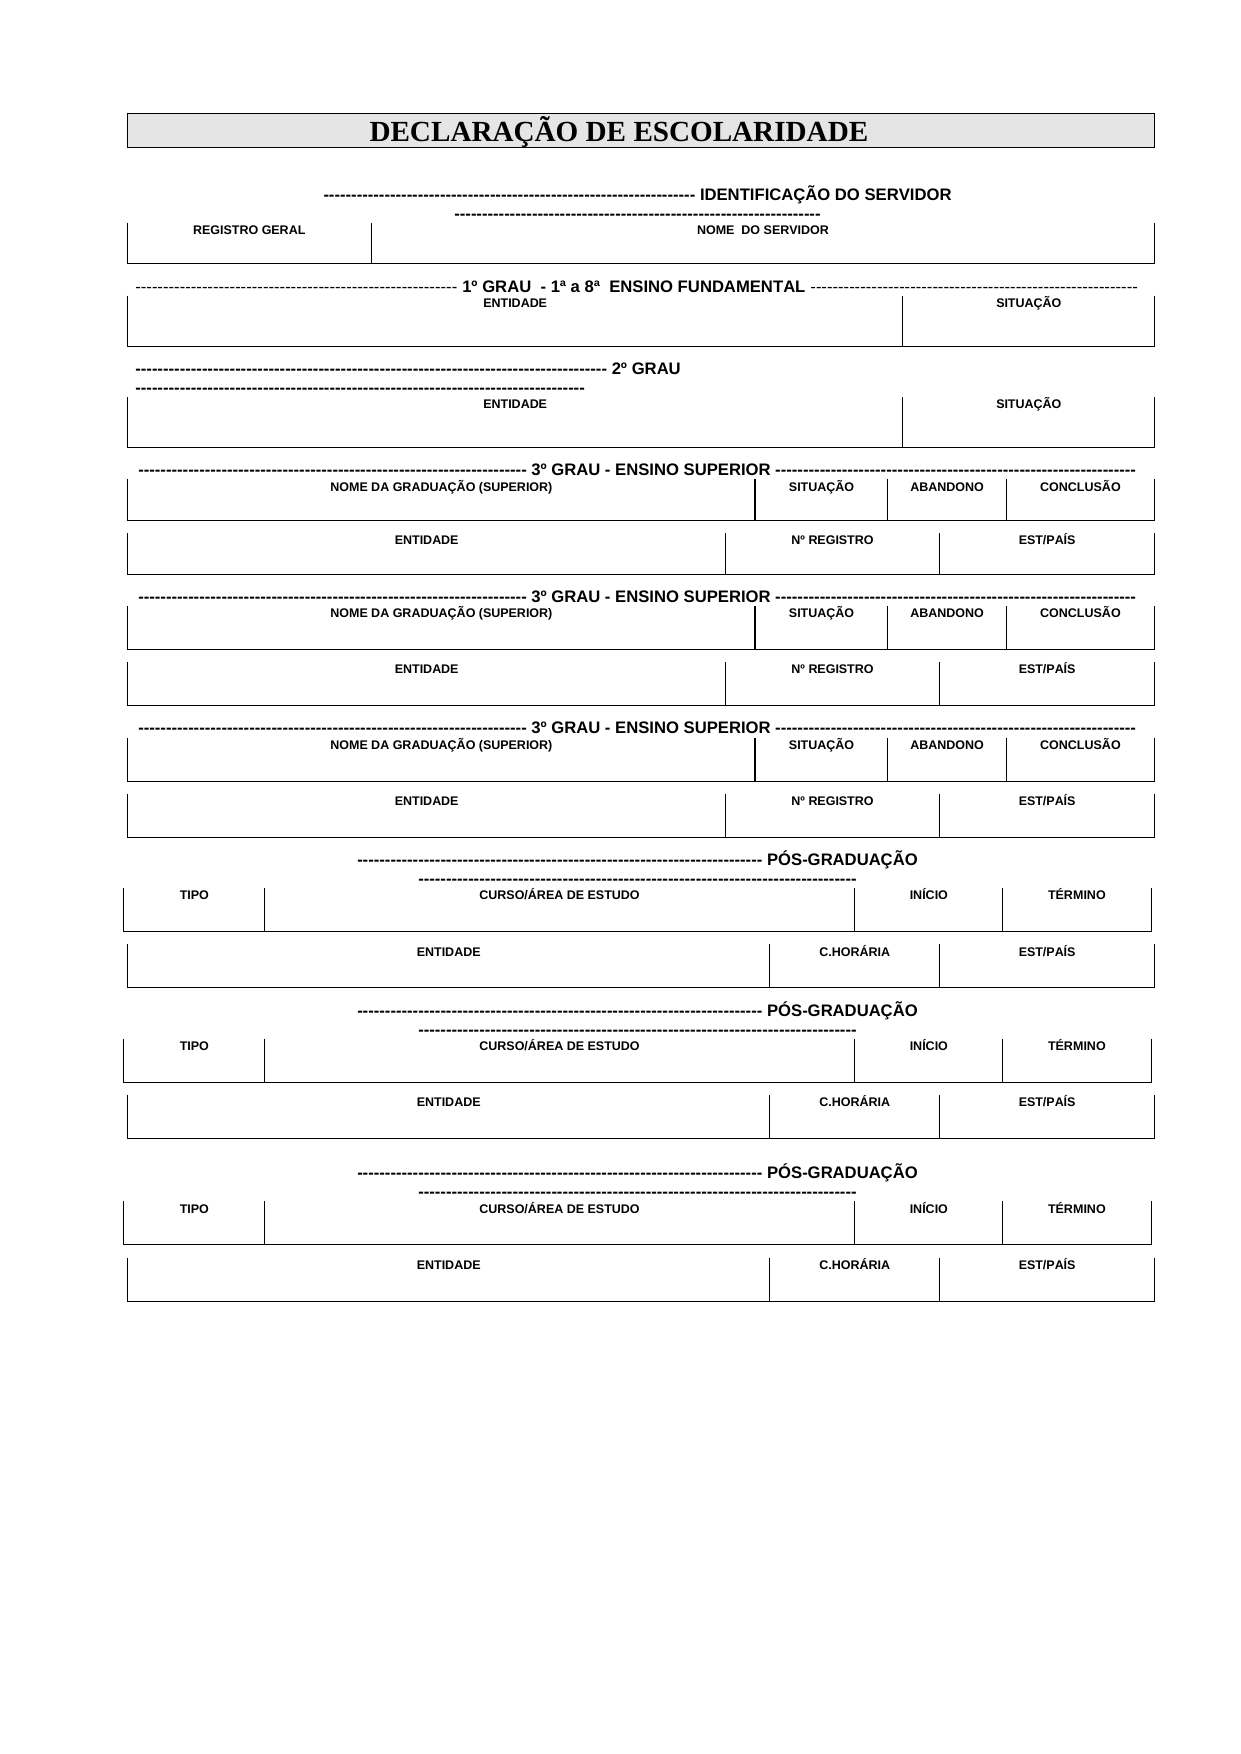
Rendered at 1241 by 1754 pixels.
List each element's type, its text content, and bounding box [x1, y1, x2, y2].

table_header INÍCIO [855, 888, 1002, 931]
table_header TIPO [124, 1039, 264, 1082]
text ------------------------------------------------------------------------- PÓS-GRADUAÇÃO ------------------------------------------------------------------------------- [135, 850, 1140, 888]
table_header INÍCIO [855, 1039, 1002, 1082]
table_header ABANDONO [888, 738, 1006, 781]
table_header SITUAÇÃO [756, 479, 887, 520]
text ---------------------------------------------------------------------- 3º GRAU - ENSINO SUPERIOR ----------------------------------------------------------------- [135, 718, 1140, 737]
table_header ENTIDADE [128, 296, 902, 346]
table_header CURSO/ÁREA DE ESTUDO [265, 888, 854, 931]
table_header NOME DA GRADUAÇÃO (SUPERIOR) [128, 606, 754, 649]
table_header TÉRMINO [1003, 888, 1151, 931]
table_header TÉRMINO [1003, 1201, 1151, 1244]
text ---------------------------------------------------------------------- 3º GRAU - ENSINO SUPERIOR ----------------------------------------------------------------- [135, 460, 1140, 479]
text ------------------------------------------------------------------------- PÓS-GRADUAÇÃO ------------------------------------------------------------------------------- [135, 1000, 1140, 1039]
text ------------------------------------------------------------------------- PÓS-GRADUAÇÃO ------------------------------------------------------------------------------- [135, 1163, 1140, 1201]
table_header Nº REGISTRO [726, 533, 939, 574]
table_header INÍCIO [855, 1201, 1002, 1244]
table_header C.HORÁRIA [770, 1258, 939, 1301]
table_header SITUAÇÃO [756, 606, 887, 649]
table_header ENTIDADE [128, 662, 725, 705]
table_header ENTIDADE [128, 944, 769, 987]
table_header CONCLUSÃO [1007, 738, 1154, 781]
table_header ABANDONO [888, 606, 1006, 649]
table_header Nº REGISTRO [726, 794, 939, 837]
text ------------------------------------------------------------------------------------- 2º GRAU --------------------------------------------------------------------------------- [135, 359, 1140, 397]
table_header ENTIDADE [128, 794, 725, 837]
table_header EST/PAÍS [940, 794, 1154, 837]
table_header EST/PAÍS [940, 662, 1154, 705]
table_header TIPO [124, 888, 264, 931]
table_header SITUAÇÃO [903, 397, 1154, 447]
table_header TÉRMINO [1003, 1039, 1151, 1082]
table_header EST/PAÍS [940, 1258, 1154, 1301]
text ---------------------------------------------------------- 1º GRAU - 1ª a 8ª ENSINO FUNDAMENTAL ----------------------------------------------------------- [135, 276, 1140, 296]
text ------------------------------------------------------------------- IDENTIFICAÇÃO DO SERVIDOR ------------------------------------------------------------------ [135, 184, 1140, 223]
table_header CONCLUSÃO [1007, 606, 1154, 649]
table_header CONCLUSÃO [1007, 479, 1154, 520]
text ---------------------------------------------------------------------- 3º GRAU - ENSINO SUPERIOR ----------------------------------------------------------------- [135, 587, 1140, 606]
table_header Nº REGISTRO [726, 662, 939, 705]
table_header CURSO/ÁREA DE ESTUDO [265, 1201, 854, 1244]
table_header SITUAÇÃO [903, 296, 1154, 346]
table_header ENTIDADE [128, 1258, 769, 1301]
table_header NOME DO SERVIDOR [372, 223, 1154, 263]
table_header CURSO/ÁREA DE ESTUDO [265, 1039, 854, 1082]
table_header REGISTRO GERAL [128, 223, 371, 263]
table_header C.HORÁRIA [770, 1095, 939, 1138]
table_header NOME DA GRADUAÇÃO (SUPERIOR) [128, 738, 754, 781]
table_header C.HORÁRIA [770, 944, 939, 987]
table_header ENTIDADE [128, 533, 725, 574]
table_header EST/PAÍS [940, 533, 1154, 574]
table_header ABANDONO [888, 479, 1006, 520]
table_header EST/PAÍS [940, 944, 1154, 987]
table_header NOME DA GRADUAÇÃO (SUPERIOR) [128, 479, 754, 520]
table_header EST/PAÍS [940, 1095, 1154, 1138]
table_header DECLARAÇÃO DE ESCOLARIDADE [128, 114, 1154, 147]
table_header ENTIDADE [128, 397, 902, 447]
table_header ENTIDADE [128, 1095, 769, 1138]
table_header SITUAÇÃO [756, 738, 887, 781]
table_header TIPO [124, 1201, 264, 1244]
